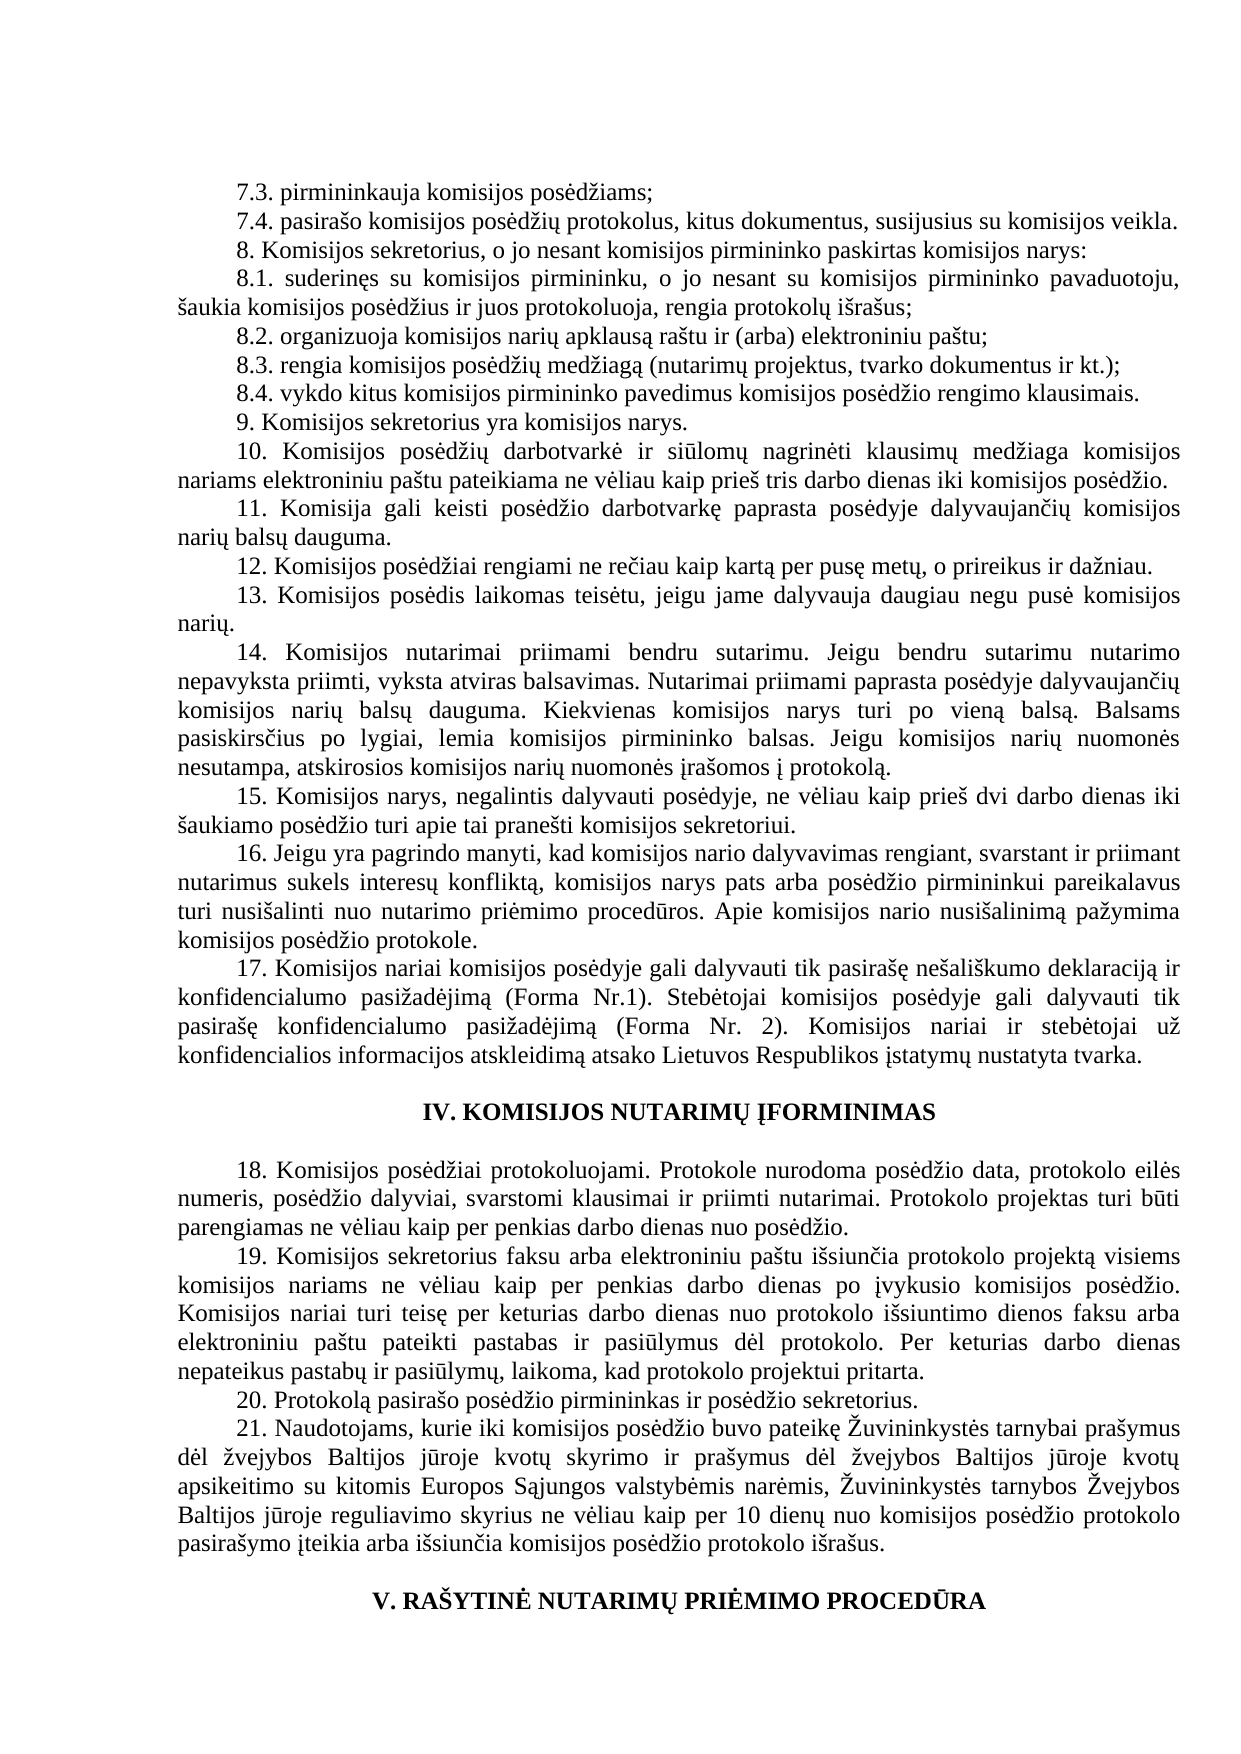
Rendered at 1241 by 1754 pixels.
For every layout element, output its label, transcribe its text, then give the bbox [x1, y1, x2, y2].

text 12. Komisijos posėdžiai rengiami ne rečiau kaip kartą per pusę metų, o prireikus ir dažniau. [177, 551, 1181, 580]
text V. RAŠYTINĖ NUTARIMŲ PRIĖMIMO PROCEDŪRA [177, 1586, 1181, 1615]
text 8.1. suderinęs su komisijos pirmininku, o jo nesant su komisijos pirmininko pavaduotoju, šaukia komisijos posėdžius ir juos protokoluoja, rengia protokolų išrašus; [177, 263, 1181, 321]
text 19. Komisijos sekretorius faksu arba elektroniniu paštu išsiunčia protokolo projektą visiems komisijos nariams ne vėliau kaip per penkias darbo dienas po įvykusio komisijos posėdžio. Komisijos nariai turi teisę per keturias darbo dienas nuo protokolo išsiuntimo dienos faksu arba elektroniniu paštu pateikti pastabas ir pasiūlymus dėl protokolo. Per keturias darbo dienas nepateikus pastabų ir pasiūlymų, laikoma, kad protokolo projektui pritarta. [177, 1241, 1181, 1385]
text 8. Komisijos sekretorius, o jo nesant komisijos pirmininko paskirtas komisijos narys: [177, 235, 1181, 263]
text 8.2. organizuoja komisijos narių apklausą raštu ir (arba) elektroniniu paštu; [177, 321, 1181, 350]
text 21. Naudotojams, kurie iki komisijos posėdžio buvo pateikę Žuvininkystės tarnybai prašymus dėl žvejybos Baltijos jūroje kvotų skyrimo ir prašymus dėl žvejybos Baltijos jūroje kvotų apsikeitimo su kitomis Europos Sąjungos valstybėmis narėmis, Žuvininkystės tarnybos Žvejybos Baltijos jūroje reguliavimo skyrius ne vėliau kaip per 10 dienų nuo komisijos posėdžio protokolo pasirašymo įteikia arba išsiunčia komisijos posėdžio protokolo išrašus. [177, 1413, 1181, 1557]
text 8.4. vykdo kitus komisijos pirmininko pavedimus komisijos posėdžio rengimo klausimais. [177, 378, 1181, 407]
text 7.3. pirmininkauja komisijos posėdžiams; [177, 177, 1181, 206]
text 14. Komisijos nutarimai priimami bendru sutarimu. Jeigu bendru sutarimu nutarimo nepavyksta priimti, vyksta atviras balsavimas. Nutarimai priimami paprasta posėdyje dalyvaujančių komisijos narių balsų dauguma. Kiekvienas komisijos narys turi po vieną balsą. Balsams pasiskirsčius po lygiai, lemia komisijos pirmininko balsas. Jeigu komisijos narių nuomonės nesutampa, atskirosios komisijos narių nuomonės įrašomos į protokolą. [177, 637, 1181, 781]
text 9. Komisijos sekretorius yra komisijos narys. [177, 407, 1181, 436]
text 17. Komisijos nariai komisijos posėdyje gali dalyvauti tik pasirašę nešališkumo deklaraciją ir konfidencialumo pasižadėjimą (Forma Nr.1). Stebėtojai komisijos posėdyje gali dalyvauti tik pasirašę konfidencialumo pasižadėjimą (Forma Nr. 2). Komisijos nariai ir stebėtojai už konfidencialios informacijos atskleidimą atsako Lietuvos Respublikos įstatymų nustatyta tvarka. [177, 953, 1181, 1068]
text 13. Komisijos posėdis laikomas teisėtu, jeigu jame dalyvauja daugiau negu pusė komisijos narių. [177, 580, 1181, 637]
text 15. Komisijos narys, negalintis dalyvauti posėdyje, ne vėliau kaip prieš dvi darbo dienas iki šaukiamo posėdžio turi apie tai pranešti komisijos sekretoriui. [177, 781, 1181, 838]
text 20. Protokolą pasirašo posėdžio pirmininkas ir posėdžio sekretorius. [177, 1385, 1181, 1413]
text IV. KOMISIJOS NUTARIMŲ ĮFORMINIMAS [177, 1097, 1181, 1126]
text 8.3. rengia komisijos posėdžių medžiagą (nutarimų projektus, tvarko dokumentus ir kt.); [177, 350, 1181, 378]
text 18. Komisijos posėdžiai protokoluojami. Protokole nurodoma posėdžio data, protokolo eilės numeris, posėdžio dalyviai, svarstomi klausimai ir priimti nutarimai. Protokolo projektas turi būti parengiamas ne vėliau kaip per penkias darbo dienas nuo posėdžio. [177, 1155, 1181, 1241]
text 16. Jeigu yra pagrindo manyti, kad komisijos nario dalyvavimas rengiant, svarstant ir priimant nutarimus sukels interesų konfliktą, komisijos narys pats arba posėdžio pirmininkui pareikalavus turi nusišalinti nuo nutarimo priėmimo procedūros. Apie komisijos nario nusišalinimą pažymima komisijos posėdžio protokole. [177, 838, 1181, 953]
text 11. Komisija gali keisti posėdžio darbotvarkę paprasta posėdyje dalyvaujančių komisijos narių balsų dauguma. [177, 493, 1181, 551]
text 10. Komisijos posėdžių darbotvarkė ir siūlomų nagrinėti klausimų medžiaga komisijos nariams elektroniniu paštu pateikiama ne vėliau kaip prieš tris darbo dienas iki komisijos posėdžio. [177, 436, 1181, 493]
text 7.4. pasirašo komisijos posėdžių protokolus, kitus dokumentus, susijusius su komisijos veikla. [177, 206, 1181, 235]
